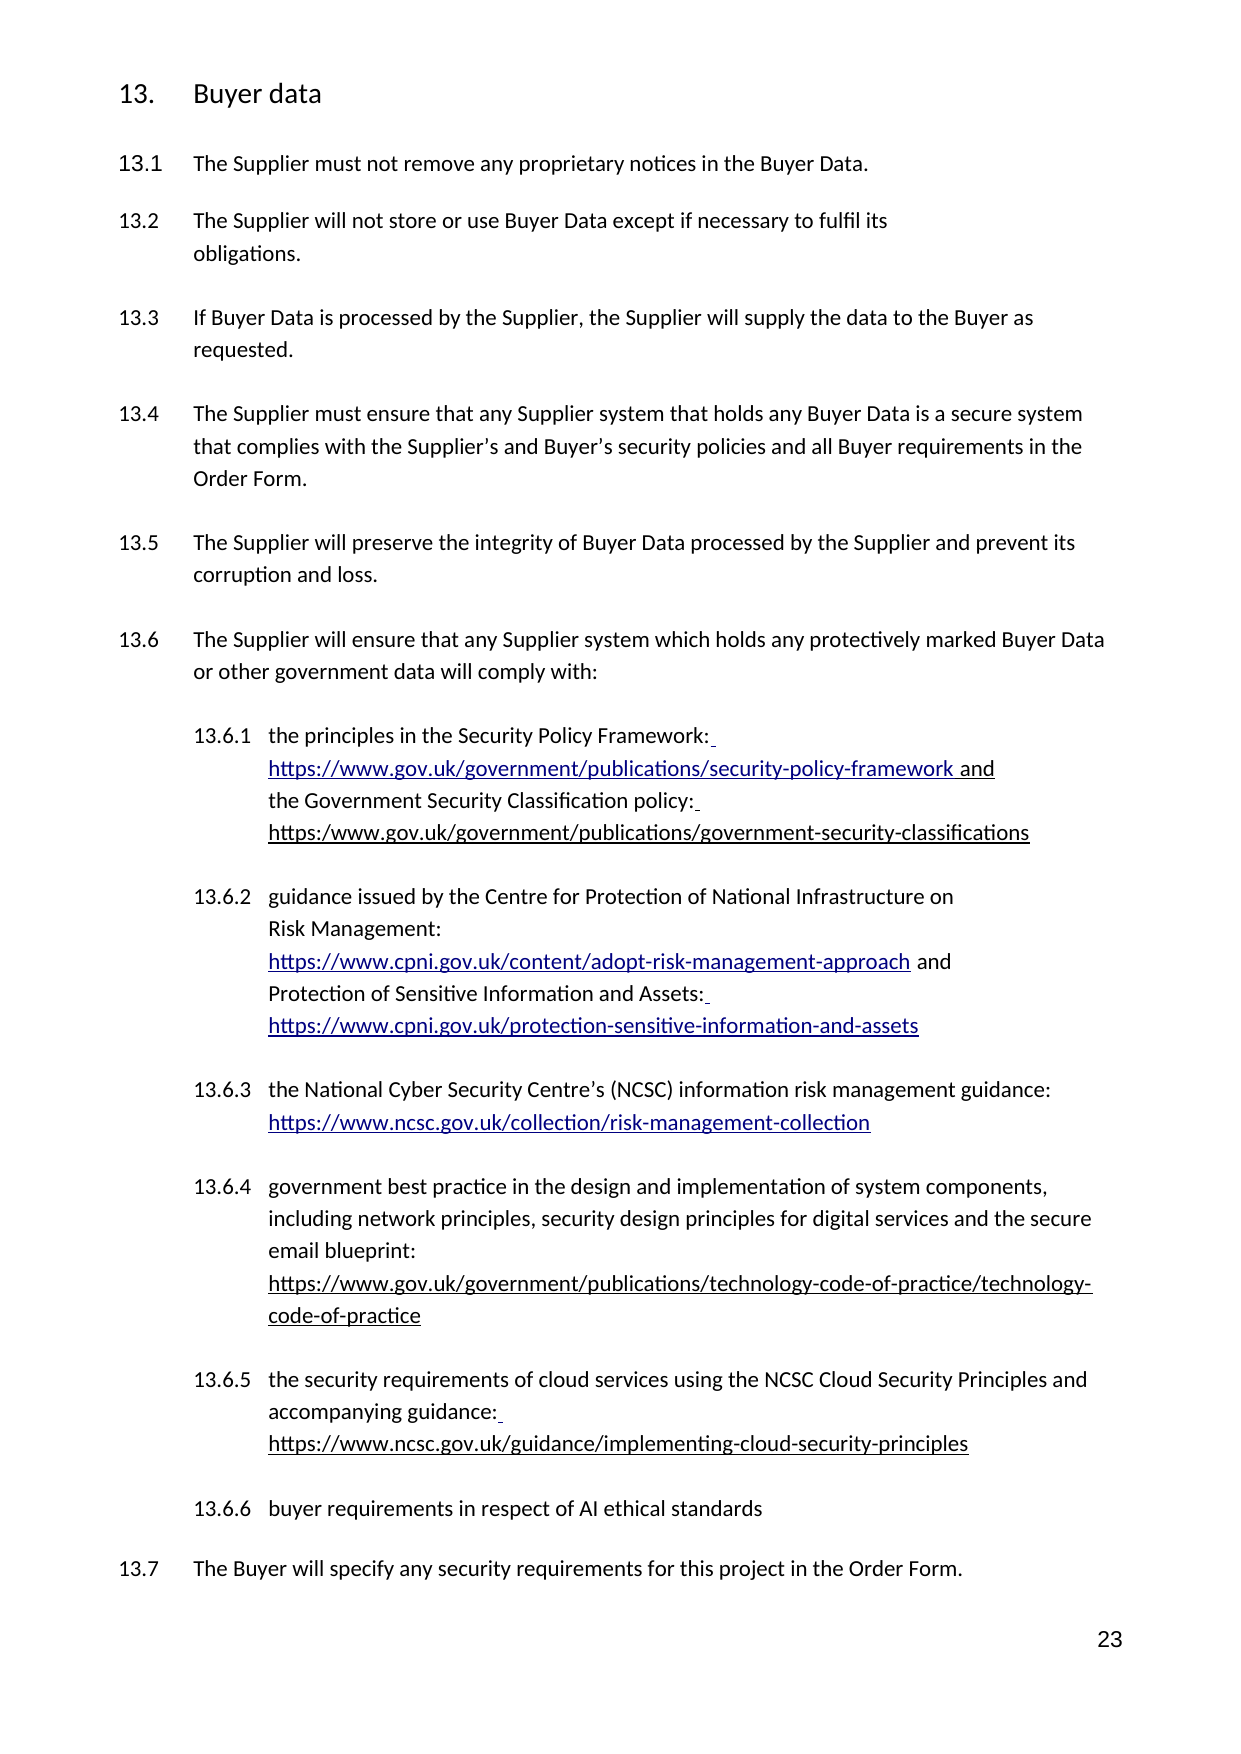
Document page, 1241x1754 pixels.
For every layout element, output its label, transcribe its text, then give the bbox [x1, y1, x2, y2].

subtitle 13. Buyer data [118, 75, 1122, 111]
text 13.6.1 the principles in the Security Policy Framework: [118, 721, 1122, 749]
text https://www.cpni.gov.uk/protection-sensitive-information-and-assets [193, 1011, 1122, 1039]
text 13.7 The Buyer will specify any security requirements for this project in the Order Form. [118, 1554, 1122, 1582]
text https://www.gov.uk/government/publications/security-policy-framework and [268, 754, 1122, 782]
text 13.6.2 guidance issued by the Centre for Protection of National Infrastructure on [118, 882, 1122, 910]
text 13.6 The Supplier will ensure that any Supplier system which holds any protectively marked Buyer Data or other government data will comply with: [118, 625, 1122, 685]
text 13.6.5 the security requirements of cloud services using the NCSC Cloud Security Principles and accompanying guidance: [193, 1365, 1122, 1425]
text 13.6.4 government best practice in the design and implementation of system components, including network principles, security design principles for digital services and the secure email blueprint: [193, 1172, 1122, 1264]
text 13.4 The Supplier must ensure that any Supplier system that holds any Buyer Data is a secure system that complies with the Supplier’s and Buyer’s security policies and all Buyer requirements in the Order Form. [118, 399, 1122, 492]
text 13.6.6 buyer requirements in respect of AI ethical standards [118, 1494, 1122, 1522]
text the Government Security Classification policy: https:/www.gov.uk/government/publications/government-security-classifications [268, 786, 1122, 846]
text 13.2 The Supplier will not store or use Buyer Data except if necessary to fulfil its [118, 206, 1122, 234]
text 13.3 If Buyer Data is processed by the Supplier, the Supplier will supply the data to the Buyer as requested. [118, 303, 1122, 363]
text Risk Management: [193, 914, 1122, 943]
text obligations. [118, 239, 1122, 267]
text 13.6.3 the National Cyber Security Centre’s (NCSC) information risk management guidance: [193, 1076, 1122, 1103]
text https://www.ncsc.gov.uk/guidance/implementing-cloud-security-principles [193, 1429, 1122, 1458]
text https://www.ncsc.gov.uk/collection/risk-management-collection [193, 1108, 1122, 1136]
text 13.5 The Supplier will preserve the integrity of Buyer Data processed by the Supplier and prevent its corruption and loss. [118, 528, 1122, 588]
text 13.1 The Supplier must not remove any proprietary notices in the Buyer Data. [118, 149, 1122, 177]
text https://www.cpni.gov.uk/content/adopt-risk-management-approach and [193, 947, 1122, 975]
text https://www.gov.uk/government/publications/technology-code-of-practice/technology-code-of-practice [268, 1269, 1122, 1329]
text Protection of Sensitive Information and Assets: [193, 979, 1122, 1007]
